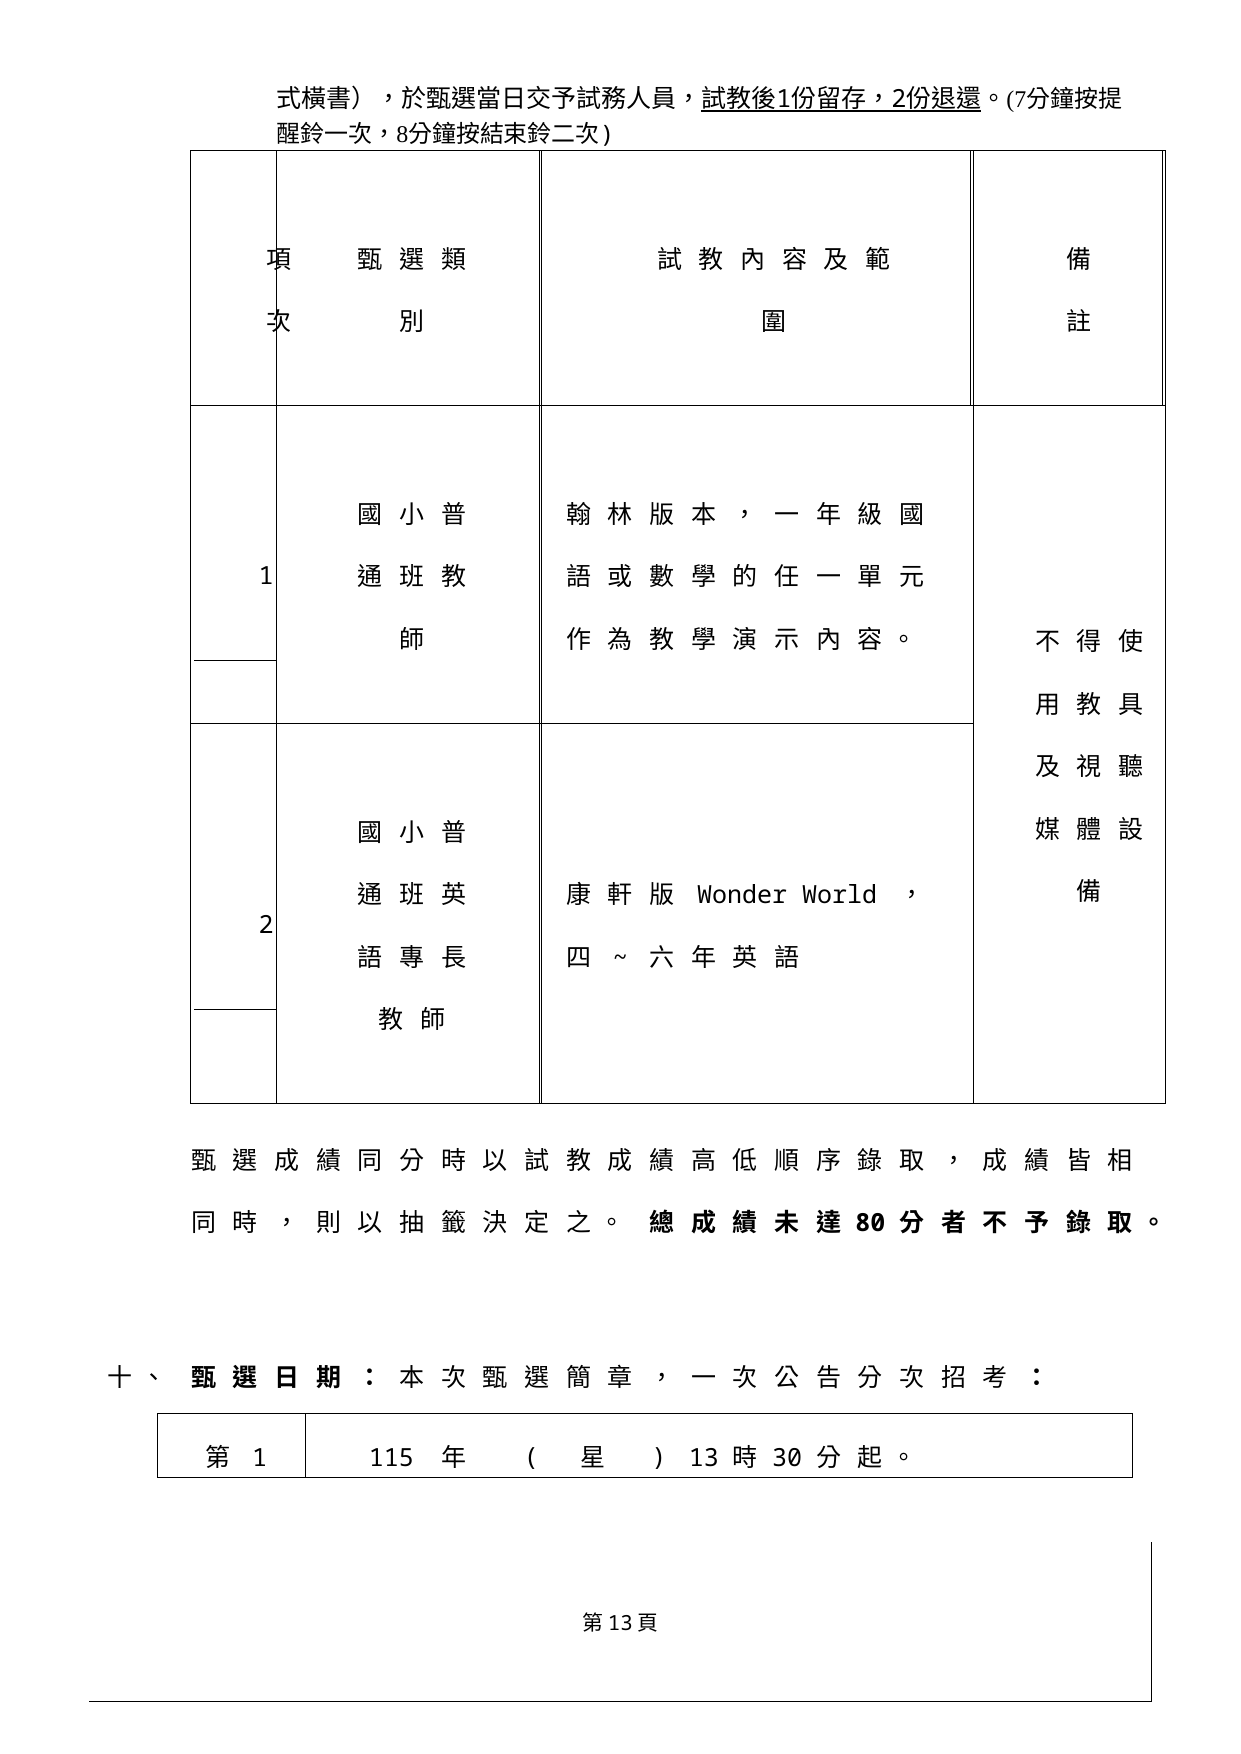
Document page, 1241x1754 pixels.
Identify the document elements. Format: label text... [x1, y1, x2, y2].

table_header ( [512, 1414, 537, 1477]
table_header 甄選類別 [277, 151, 539, 405]
table_header 項次 [272, 252, 276, 262]
table_header 項次 [191, 151, 276, 405]
table_cell 不得使用教具 及視聽媒體設備 [974, 406, 1165, 1103]
table_header 115年 [306, 1414, 512, 1477]
table_header 13時30分起。 [664, 1414, 1132, 1477]
table_header 試教內容及範圍 [542, 151, 970, 405]
table_cell 康軒版Wonder World，四~六年英語 [542, 724, 973, 1103]
table_header 星 [537, 1414, 640, 1477]
table_header 備註 [974, 151, 1162, 405]
table_cell 2 [191, 724, 276, 1103]
text 十、甄選日期：本次甄選簡章，一次公告分次招考： [99, 1334, 1141, 1396]
table_cell 國小普通班英語專長教師 [277, 724, 539, 1103]
table_cell 國小普通班教師 [277, 406, 539, 723]
table_header ) [640, 1414, 664, 1477]
table_cell 翰林版本，一年級國語或數學的任一單元作為教學演示內容。 [542, 406, 973, 723]
text 式橫書），於甄選當日交予試務人員，試教後1份留存，2份退還。(7分鐘按提醒鈴一次，8分鐘按結束鈴二次) [276, 79, 1141, 150]
table_cell 1 [191, 406, 276, 723]
text 甄選成績同分時以試教成績高低順序錄取，成績皆相同時，則以抽籤決定之。總成績未達80分者不予錄取。 [143, 1117, 1141, 1242]
table_header 第1 [158, 1414, 305, 1477]
